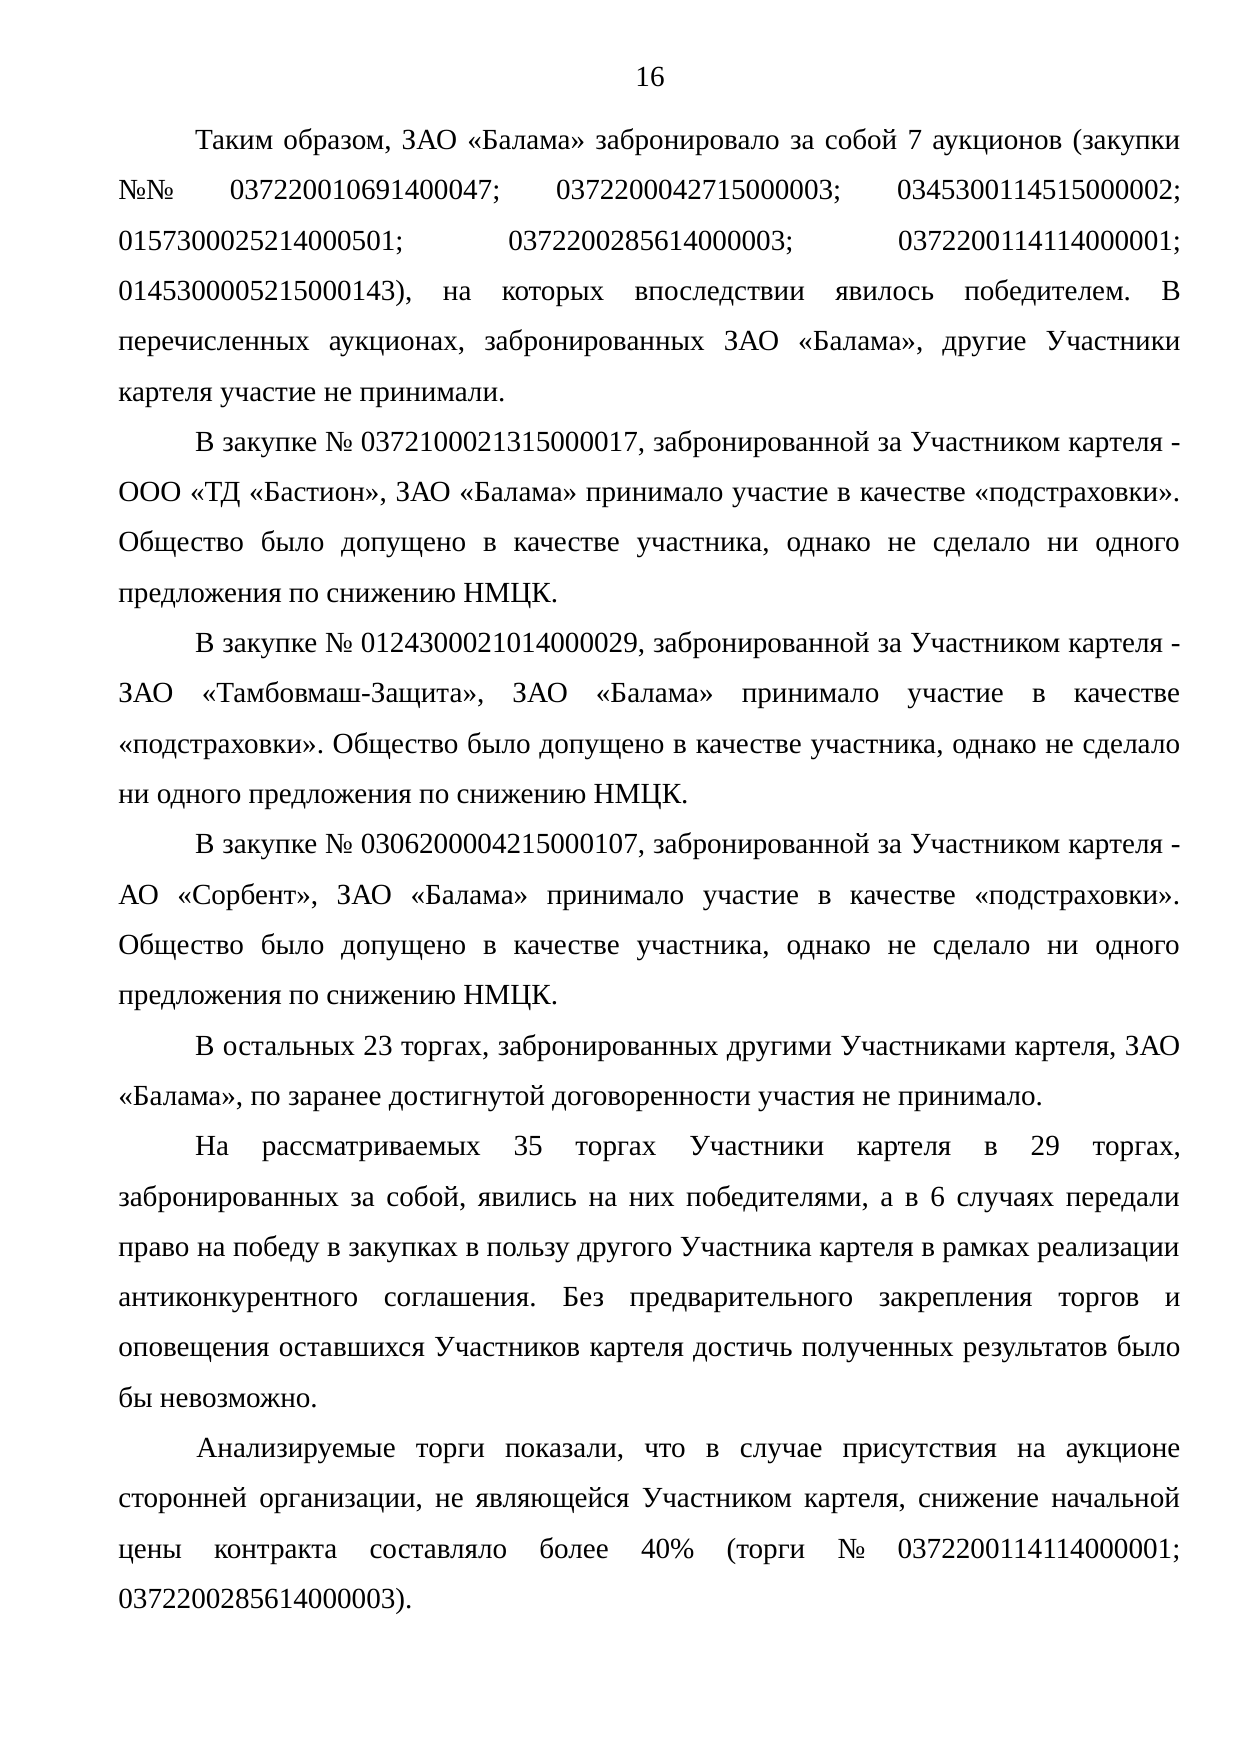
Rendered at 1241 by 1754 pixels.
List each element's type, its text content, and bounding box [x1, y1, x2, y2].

text На рассматриваемых 35 торгах Участники картеля в 29 торгах, забронированных за собой, явились на них победителями, а в 6 случаях передали право на победу в закупках в пользу другого Участника картеля в рамках реализации антиконкурентного соглашения. Без предварительного закрепления торгов и оповещения оставшихся Участников картеля достичь полученных результатов было бы невозможно. [118, 1128, 1181, 1413]
text В закупке № 0124300021014000029, забронированной за Участником картеля - ЗАО «Тамбовмаш-Защита», ЗАО «Балама» принимало участие в качестве «подстраховки». Общество было допущено в качестве участника, однако не сделало ни одного предложения по снижению НМЦК. [118, 625, 1181, 810]
text Таким образом, ЗАО «Балама» забронировало за собой 7 аукционов (закупки №№ 037220010691400047; 0372200042715000003; 0345300114515000002; 0157300025214000501; 0372200285614000003; 0372200114114000001; 0145300005215000143), на которых впоследствии явилось победителем. В перечисленных аукционах, забронированных ЗАО «Балама», другие Участники картеля участие не принимали. [118, 122, 1181, 407]
text В закупке № 0306200004215000107, забронированной за Участником картеля - АО «Сорбент», ЗАО «Балама» принимало участие в качестве «подстраховки». Общество было допущено в качестве участника, однако не сделало ни одного предложения по снижению НМЦК. [118, 826, 1181, 1011]
text В остальных 23 торгах, забронированных другими Участниками картеля, ЗАО «Балама», по заранее достигнутой договоренности участия не принимало. [118, 1028, 1181, 1112]
text Анализируемые торги показали, что в случае присутствия на аукционе сторонней организации, не являющейся Участником картеля, снижение начальной цены контракта составляло более 40% (торги № 0372200114114000001; 0372200285614000003). [118, 1430, 1181, 1615]
text В закупке № 0372100021315000017, забронированной за Участником картеля - ООО «ТД «Бастион», ЗАО «Балама» принимало участие в качестве «подстраховки». Общество было допущено в качестве участника, однако не сделало ни одного предложения по снижению НМЦК. [118, 424, 1181, 608]
